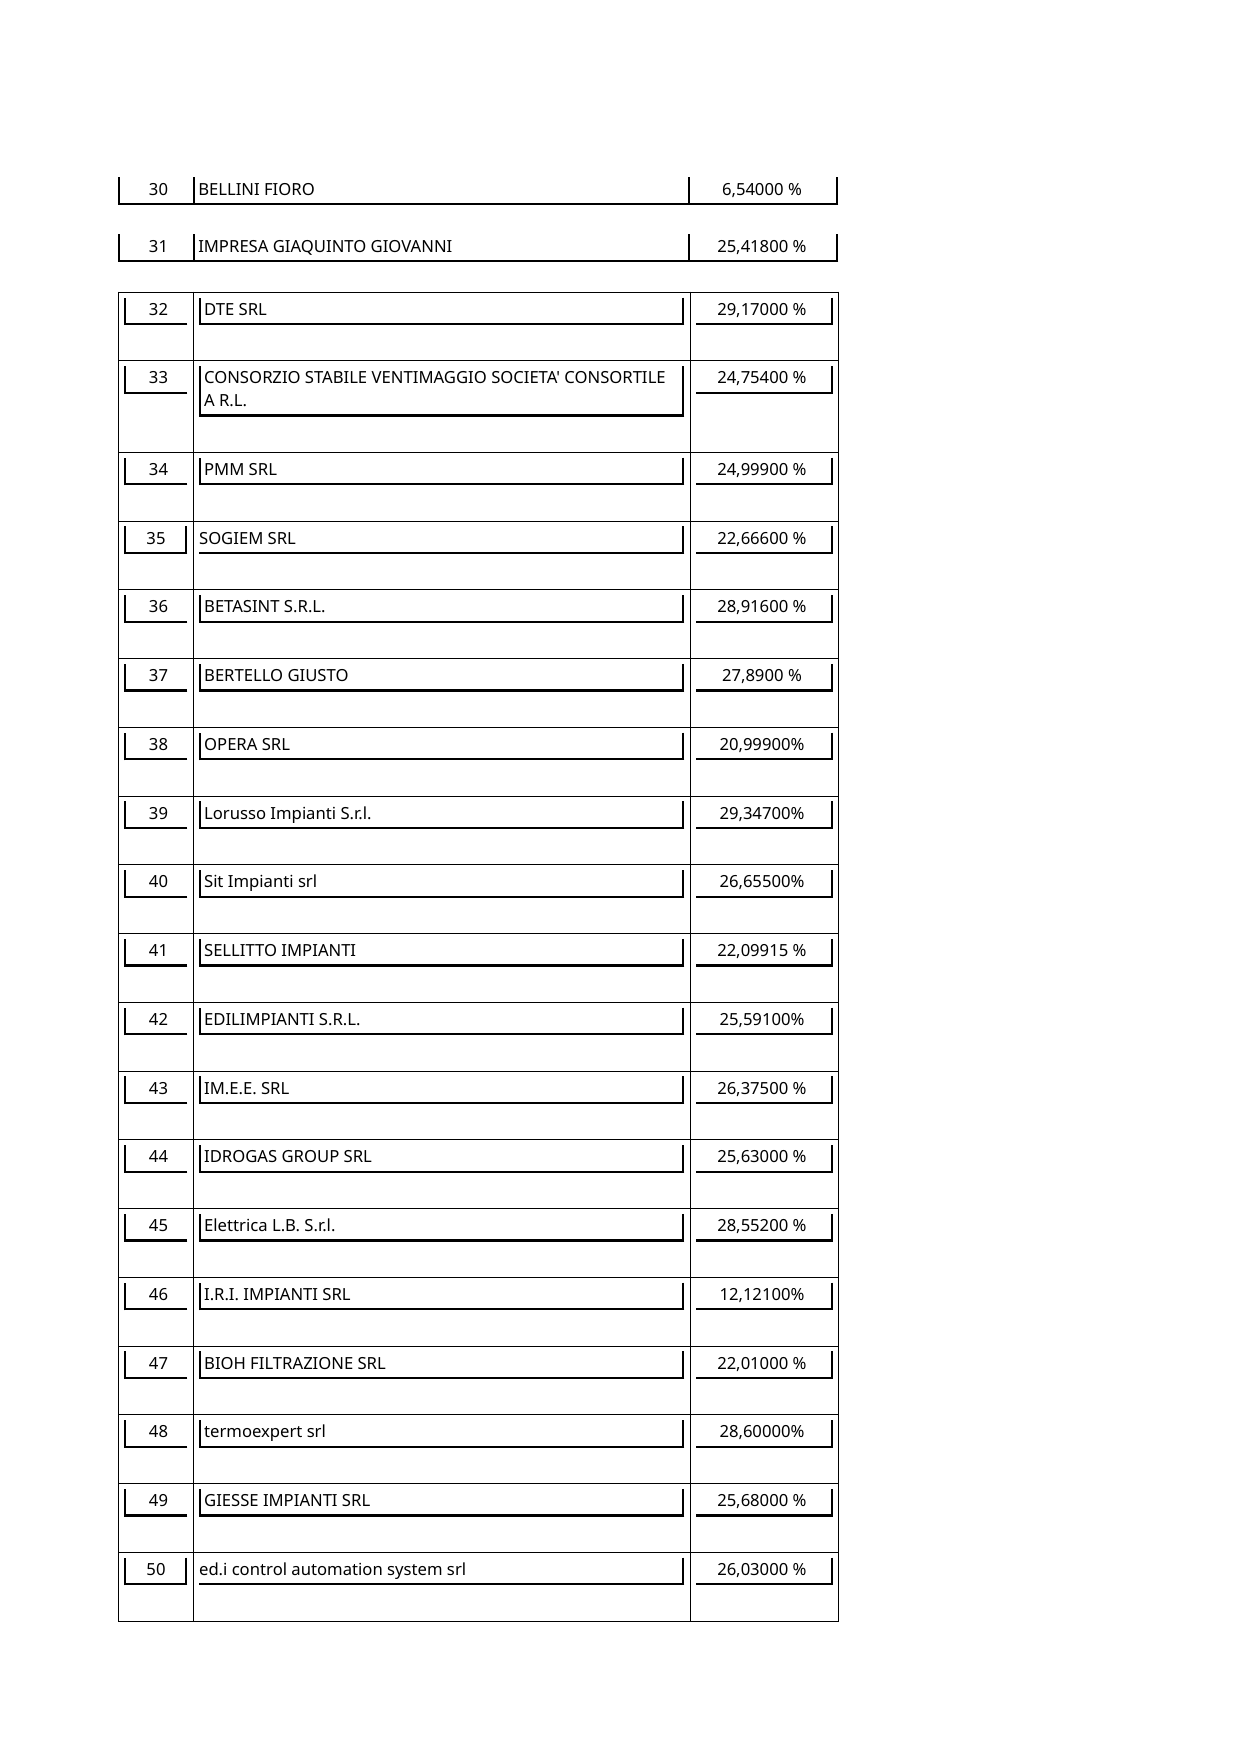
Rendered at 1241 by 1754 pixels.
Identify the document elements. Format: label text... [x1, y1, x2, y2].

table_cell 44 [119, 1140, 193, 1208]
table_cell 34 [119, 453, 193, 521]
table_cell [118, 205, 193, 234]
table_cell 26,03000 % [691, 1553, 838, 1621]
table_cell 35 [119, 522, 193, 589]
table_cell IMPRESA GIAQUINTO GIOVANNI [195, 234, 688, 260]
table_cell 28,55200 % [691, 1209, 838, 1277]
table_cell 25,63000 % [691, 1140, 838, 1208]
table_cell 45 [119, 1209, 193, 1277]
table_cell 31 [120, 234, 193, 260]
table_cell 26,65500% [691, 865, 838, 933]
table_cell 49 [119, 1484, 193, 1552]
table_cell Sit Impianti srl [194, 865, 690, 933]
table_cell BERTELLO GIUSTO [194, 659, 690, 727]
table_cell 37 [119, 659, 193, 727]
table_cell 20,99900% [691, 728, 838, 796]
table_cell 43 [119, 1072, 193, 1139]
table_cell [690, 262, 838, 292]
table_cell I.R.I. IMPIANTI SRL [194, 1278, 690, 1346]
table_cell SOGIEM SRL [194, 522, 690, 589]
table_cell 25,59100% [691, 1003, 838, 1071]
table_cell 36 [119, 590, 193, 658]
table_cell BETASINT S.R.L. [194, 590, 690, 658]
table_cell 38 [119, 728, 193, 796]
table_cell Lorusso Impianti S.r.l. [194, 797, 690, 864]
table_cell DTE SRL [194, 293, 690, 360]
table_cell BELLINI FIORO [195, 177, 688, 203]
table_cell PMM SRL [194, 453, 690, 521]
table_cell 39 [119, 797, 193, 864]
table_cell 24,75400 % [691, 361, 838, 452]
table_cell ed.i control automation system srl [194, 1553, 690, 1621]
table_cell [193, 262, 690, 292]
table_cell termoexpert srl [194, 1415, 690, 1483]
table_cell 28,60000% [691, 1415, 838, 1483]
table_cell IDROGAS GROUP SRL [194, 1140, 690, 1208]
table_cell 48 [119, 1415, 193, 1483]
table_cell [690, 205, 838, 234]
table_cell [118, 262, 193, 292]
table_cell IM.E.E. SRL [194, 1072, 690, 1139]
table_cell 29,34700% [691, 797, 838, 864]
table_cell GIESSE IMPIANTI SRL [194, 1484, 690, 1552]
table_cell 22,09915 % [691, 934, 838, 1002]
table_cell [193, 205, 690, 234]
table_cell EDILIMPIANTI S.R.L. [194, 1003, 690, 1071]
table_cell CONSORZIO STABILE VENTIMAGGIO SOCIETA' CONSORTILE A R.L. [194, 361, 690, 452]
table_cell 25,41800 % [690, 234, 836, 260]
table_cell 47 [119, 1347, 193, 1414]
table_cell 6,54000 % [690, 177, 836, 203]
table_cell 32 [119, 293, 193, 360]
table_cell 42 [119, 1003, 193, 1071]
table_cell 24,99900 % [691, 453, 838, 521]
table_cell 22,01000 % [691, 1347, 838, 1414]
table_cell 41 [119, 934, 193, 1002]
table_cell 30 [120, 177, 193, 203]
table_cell 26,37500 % [691, 1072, 838, 1139]
table_cell 28,91600 % [691, 590, 838, 658]
table_cell SELLITTO IMPIANTI [194, 934, 690, 1002]
table_cell 46 [119, 1278, 193, 1346]
table_cell 27,8900 % [691, 659, 838, 727]
table_cell 12,12100% [691, 1278, 838, 1346]
table_cell BIOH FILTRAZIONE SRL [194, 1347, 690, 1414]
table_cell 33 [119, 361, 193, 452]
table_cell 40 [119, 865, 193, 933]
table_cell OPERA SRL [194, 728, 690, 796]
table_cell Elettrica L.B. S.r.l. [194, 1209, 690, 1277]
table_cell 22,66600 % [691, 522, 838, 589]
table_cell 29,17000 % [691, 293, 838, 360]
table_cell 25,68000 % [691, 1484, 838, 1552]
table_cell 50 [119, 1553, 193, 1621]
